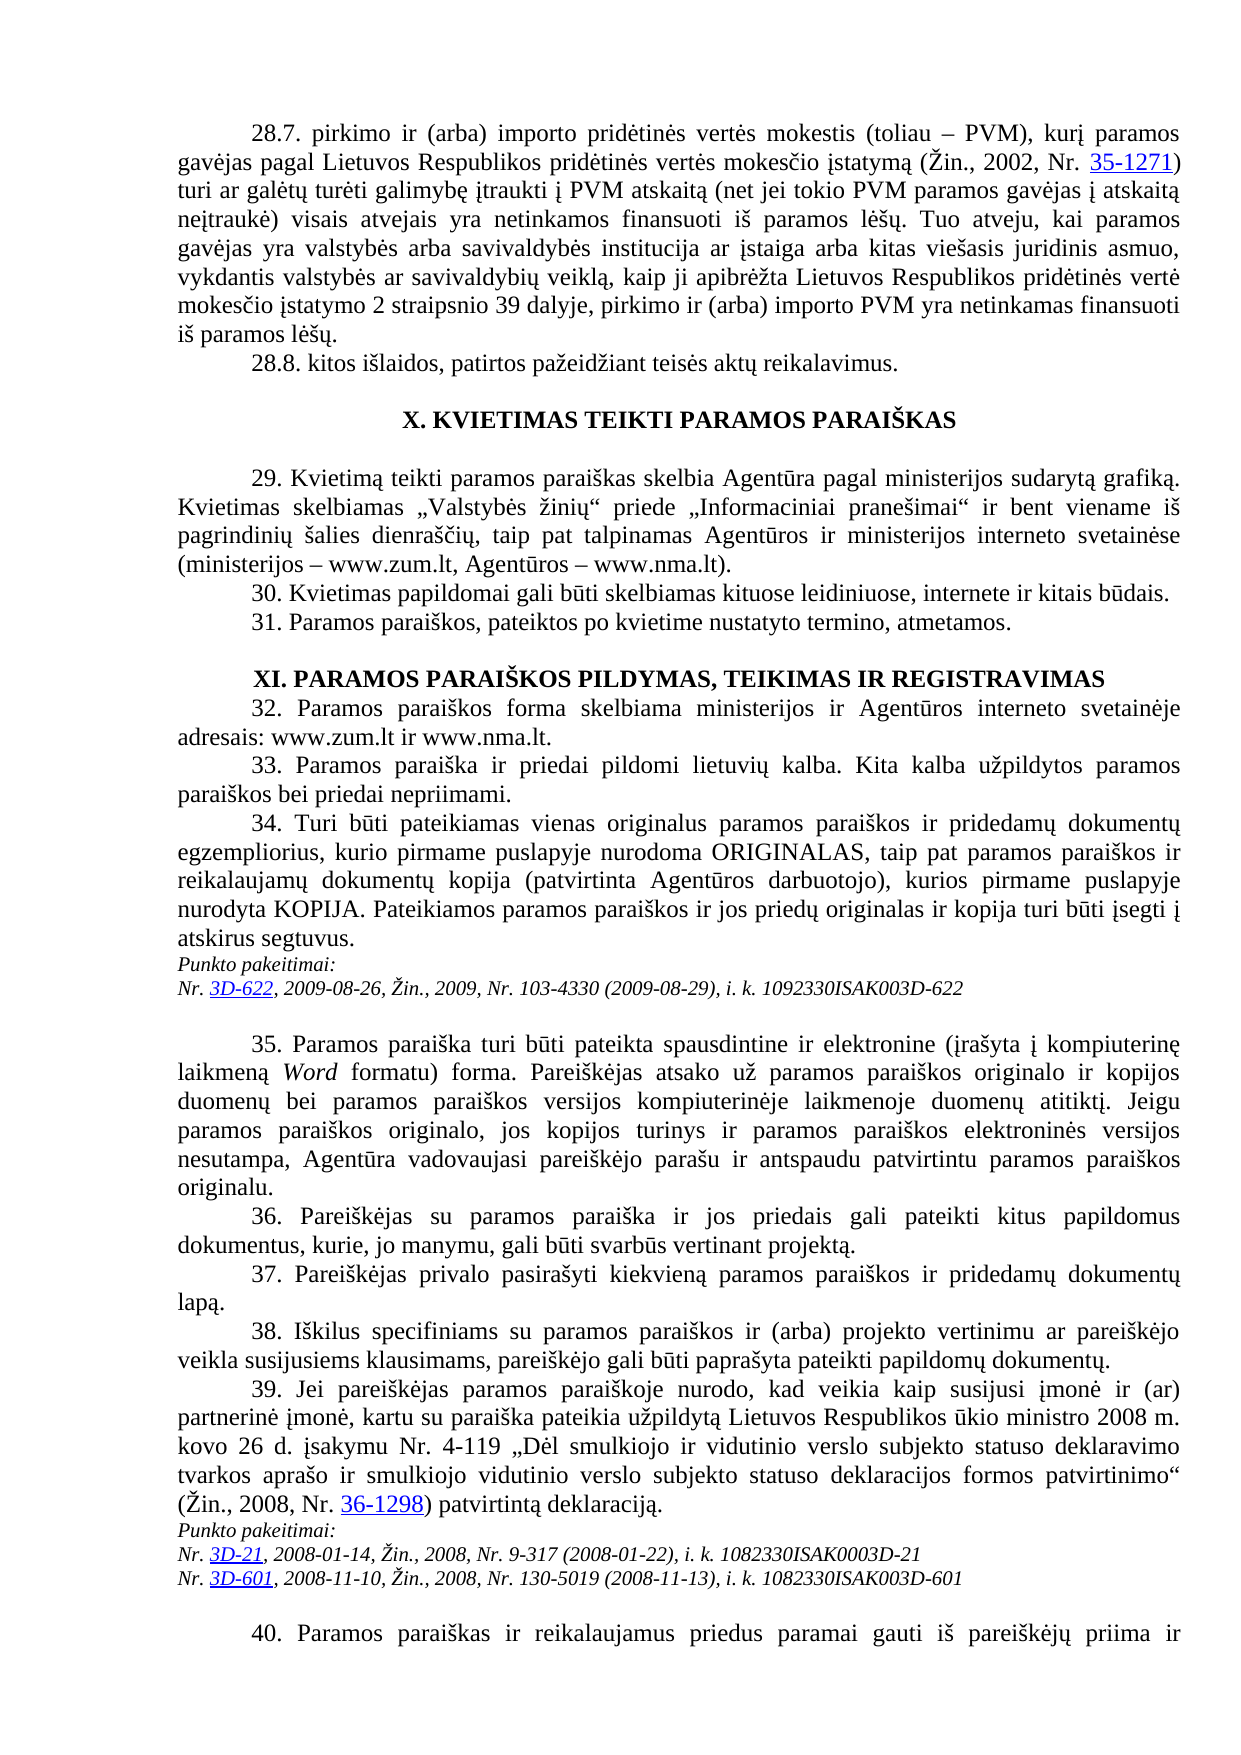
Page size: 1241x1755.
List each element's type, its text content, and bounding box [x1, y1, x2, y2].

text 40. Paramos paraiškas ir reikalaujamus priedus paramai gauti iš pareiškėjų priima ir [177, 1618, 1181, 1647]
text 39. Jei pareiškėjas paramos paraiškoje nurodo, kad veikia kaip susijusi įmonė ir (ar) partnerinė įmonė, kartu su paraiška pateikia užpildytą Lietuvos Respublikos ūkio ministro 2008 m. kovo 26 d. įsakymu Nr. 4-119 „Dėl smulkiojo ir vidutinio verslo subjekto statuso deklaravimo tvarkos aprašo ir smulkiojo vidutinio verslo subjekto statuso deklaracijos formos patvirtinimo“ (Žin., 2008, Nr. 36-1298) patvirtintą deklaraciją. [177, 1374, 1181, 1517]
text Nr. 3D-21, 2008-01-14, Žin., 2008, Nr. 9-317 (2008-01-22), i. k. 1082330ISAK0003D-21 [177, 1542, 1181, 1566]
text XI. PARAMOS PARAIŠKOS PILDYMAS, TEIKIMAS IR REGISTRAVIMAS [177, 664, 1181, 693]
text Punkto pakeitimai: [177, 952, 1181, 976]
text Nr. 3D-601, 2008-11-10, Žin., 2008, Nr. 130-5019 (2008-11-13), i. k. 1082330ISAK003D-601 [177, 1566, 1181, 1590]
text 33. Paramos paraiška ir priedai pildomi lietuvių kalba. Kita kalba užpildytos paramos paraiškos bei priedai nepriimami. [177, 751, 1181, 808]
text 36. Pareiškėjas su paramos paraiška ir jos priedais gali pateikti kitus papildomus dokumentus, kurie, jo manymu, gali būti svarbūs vertinant projektą. [177, 1201, 1181, 1259]
text 29. Kvietimą teikti paramos paraiškas skelbia Agentūra pagal ministerijos sudarytą grafiką. Kvietimas skelbiamas „Valstybės žinių“ priede „Informaciniai pranešimai“ ir bent viename iš pagrindinių šalies dienraščių, taip pat talpinamas Agentūros ir ministerijos interneto svetainėse (ministerijos – www.zum.lt, Agentūros – www.nma.lt). [177, 463, 1181, 578]
text 35. Paramos paraiška turi būti pateikta spausdintine ir elektronine (įrašyta į kompiuterinę laikmeną Word formatu) forma. Pareiškėjas atsako už paramos paraiškos originalo ir kopijos duomenų bei paramos paraiškos versijos kompiuterinėje laikmenoje duomenų atitiktį. Jeigu paramos paraiškos originalo, jos kopijos turinys ir paramos paraiškos elektroninės versijos nesutampa, Agentūra vadovaujasi pareiškėjo parašu ir antspaudu patvirtintu paramos paraiškos originalu. [177, 1029, 1181, 1201]
text Punkto pakeitimai: [177, 1517, 1181, 1542]
text 31. Paramos paraiškos, pateiktos po kvietime nustatyto termino, atmetamos. [177, 607, 1181, 636]
text 32. Paramos paraiškos forma skelbiama ministerijos ir Agentūros interneto svetainėje adresais: www.zum.lt ir www.nma.lt. [177, 693, 1181, 751]
text 38. Iškilus specifiniams su paramos paraiškos ir (arba) projekto vertinimu ar pareiškėjo veikla susijusiems klausimams, pareiškėjo gali būti paprašyta pateikti papildomų dokumentų. [177, 1316, 1181, 1374]
text X. KVIETIMAS TEIKTI PARAMOS PARAIŠKAS [177, 406, 1181, 434]
text 34. Turi būti pateikiamas vienas originalus paramos paraiškos ir pridedamų dokumentų egzempliorius, kurio pirmame puslapyje nurodoma ORIGINALAS, taip pat paramos paraiškos ir reikalaujamų dokumentų kopija (patvirtinta Agentūros darbuotojo), kurios pirmame puslapyje nurodyta KOPIJA. Pateikiamos paramos paraiškos ir jos priedų originalas ir kopija turi būti įsegti į atskirus segtuvus. [177, 808, 1181, 952]
text 28.8. kitos išlaidos, patirtos pažeidžiant teisės aktų reikalavimus. [177, 348, 1181, 377]
text 37. Pareiškėjas privalo pasirašyti kiekvieną paramos paraiškos ir pridedamų dokumentų lapą. [177, 1259, 1181, 1316]
text 28.7. pirkimo ir (arba) importo pridėtinės vertės mokestis (toliau – PVM), kurį paramos gavėjas pagal Lietuvos Respublikos pridėtinės vertės mokesčio įstatymą (Žin., 2002, Nr. 35-1271) turi ar galėtų turėti galimybę įtraukti į PVM atskaitą (net jei tokio PVM paramos gavėjas į atskaitą neįtraukė) visais atvejais yra netinkamos finansuoti iš paramos lėšų. Tuo atveju, kai paramos gavėjas yra valstybės arba savivaldybės institucija ar įstaiga arba kitas viešasis juridinis asmuo, vykdantis valstybės ar savivaldybių veiklą, kaip ji apibrėžta Lietuvos Respublikos pridėtinės vertė mokesčio įstatymo 2 straipsnio 39 dalyje, pirkimo ir (arba) importo PVM yra netinkamas finansuoti iš paramos lėšų. [177, 118, 1181, 348]
text 30. Kvietimas papildomai gali būti skelbiamas kituose leidiniuose, internete ir kitais būdais. [177, 578, 1181, 607]
text Nr. 3D-622, 2009-08-26, Žin., 2009, Nr. 103-4330 (2009-08-29), i. k. 1092330ISAK003D-622 [177, 976, 1181, 1000]
